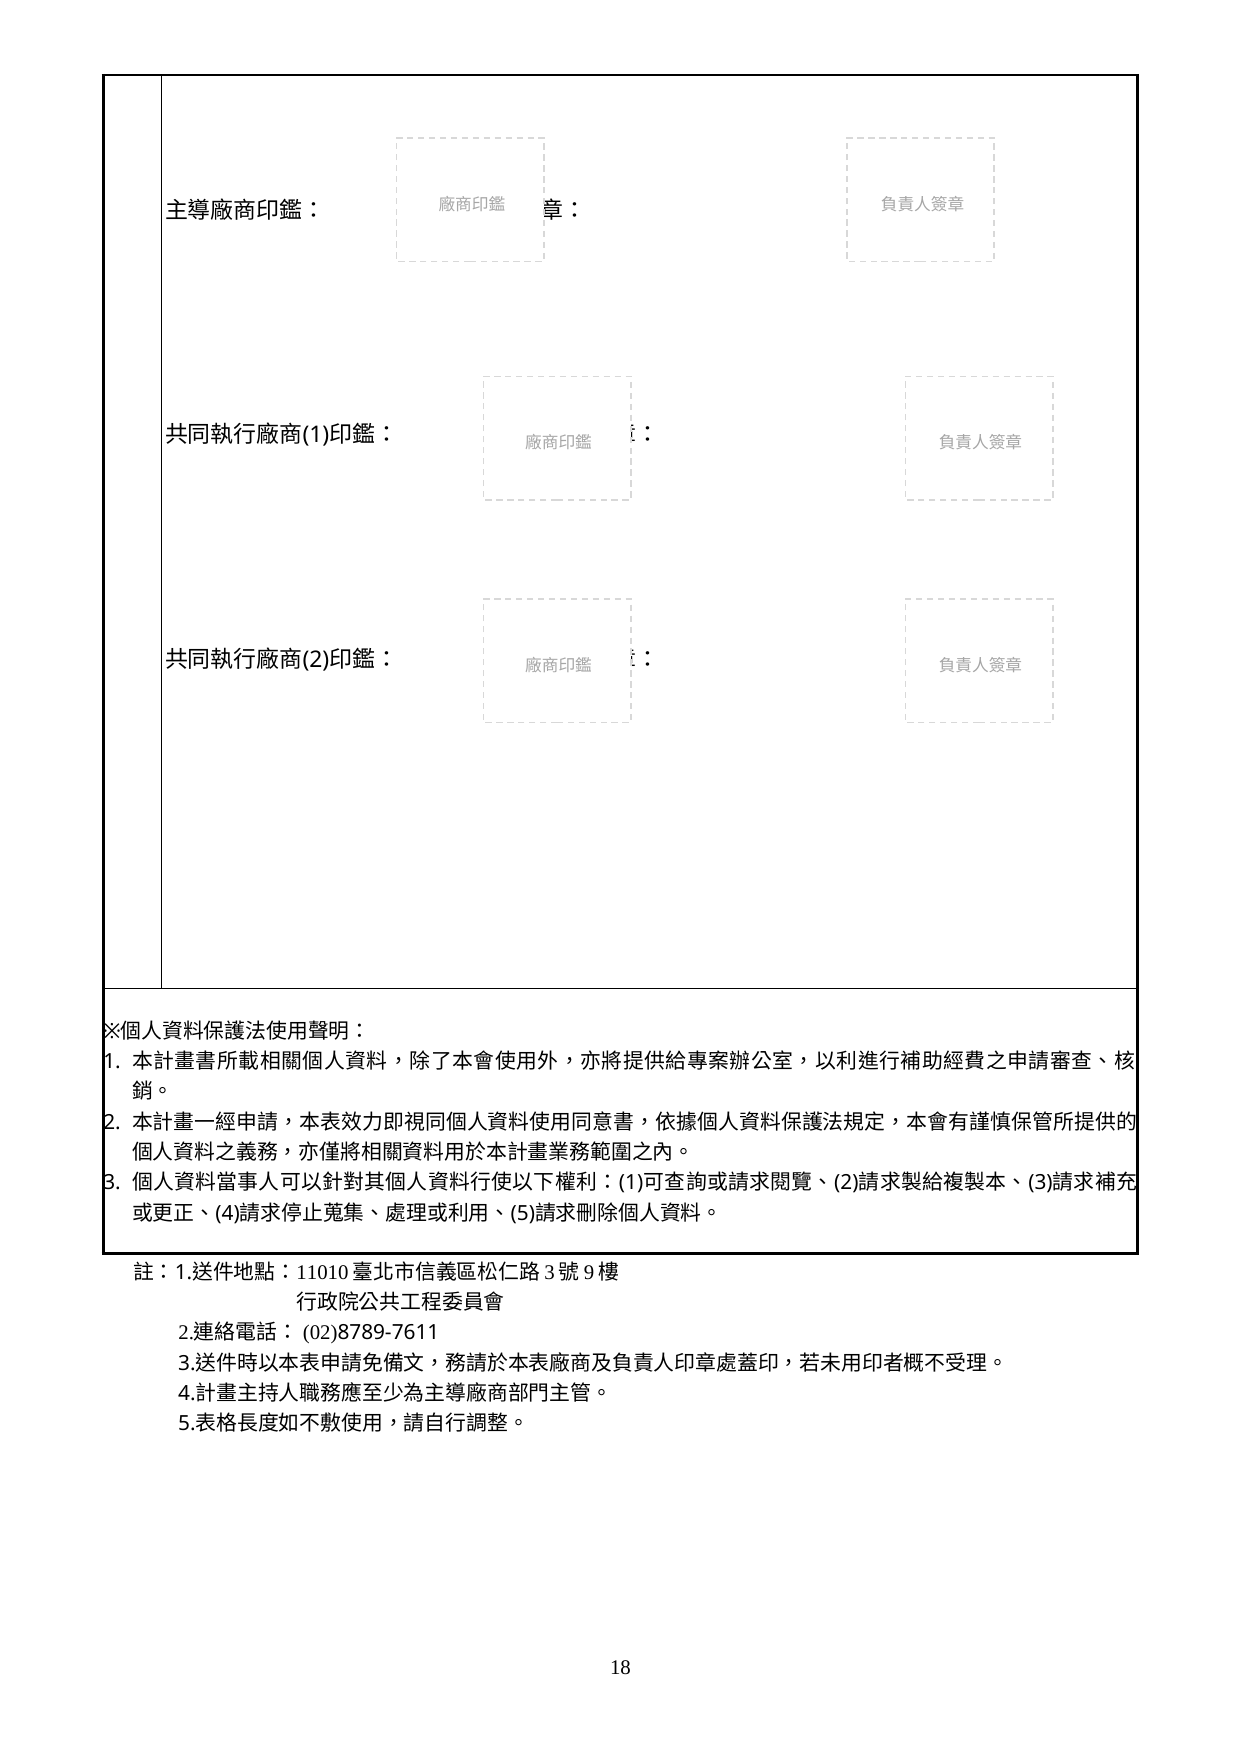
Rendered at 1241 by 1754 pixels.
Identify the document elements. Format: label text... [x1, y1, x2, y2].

text 註：1.送件地點：11010臺北市信義區松仁路3號9樓 [133, 1255, 1107, 1285]
text 3.送件時以本表申請免備文，務請於本表廠商及負責人印章處蓋印，若未用印者概不受理。 [178, 1346, 1107, 1376]
table_cell 主導廠商印鑑： 負責人簽章： 共同執行廠商(1)印鑑： 負責人簽章： 共同執行廠商(2)印鑑： 負責人簽章： [162, 76, 1136, 987]
text 2.連絡電話： (02)8789-7611 [178, 1315, 1107, 1346]
text 5.表格長度如不敷使用，請自行調整。 [178, 1406, 1107, 1437]
text 行政院公共工程委員會 [296, 1285, 1107, 1315]
table_cell ※個人資料保護法使用聲明： 本計畫書所載相關個人資料，除了本會使用外，亦將提供給專案辦公室，以利進行補助經費之申請審查、核銷。 本計畫一經申請，本表效力即視同個人資料使用同意書，依據個人資料保護法規定，本會有謹慎保管所提供的個人資料之義務，亦僅將相關資料用於本計畫業務範圍之內。 個人資料當事人可以針對其個人資料行使以下權利：(1)可查詢或請求閱覽、(2)請求製給複製本、(3)請求補充或更正、(4)請求停止蒐集、處理或利用、(5)請求刪除個人資料。 [105, 989, 1136, 1252]
text 4.計畫主持人職務應至少為主導廠商部門主管。 [178, 1376, 1107, 1406]
table_cell [105, 76, 161, 987]
